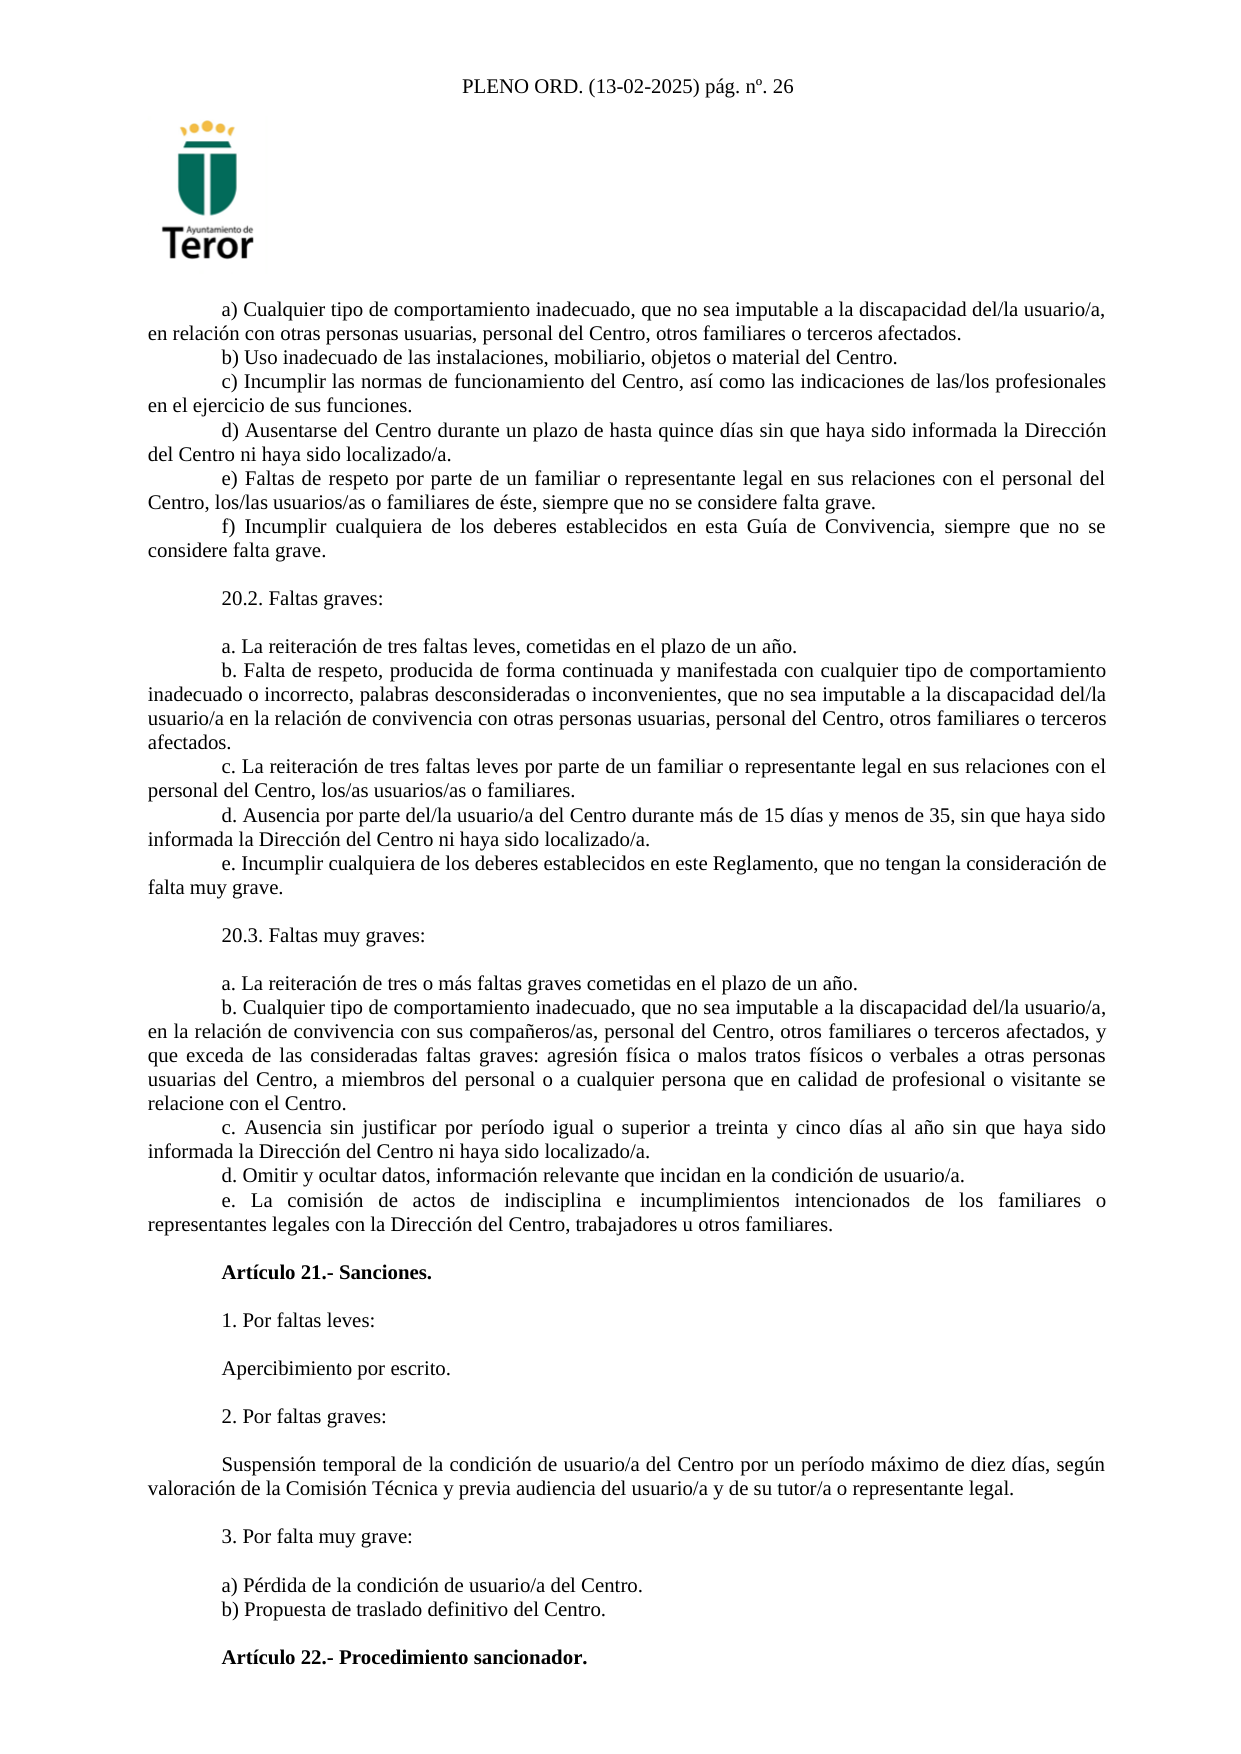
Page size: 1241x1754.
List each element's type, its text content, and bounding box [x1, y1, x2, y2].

text 1. Por faltas leves: [148, 1308, 1107, 1332]
text Suspensión temporal de la condición de usuario/a del Centro por un período máximo de diez días, según valoración de la Comisión Técnica y previa audiencia del usuario/a y de su tutor/a o representante legal. [148, 1452, 1107, 1500]
text 2. Por faltas graves: [148, 1404, 1107, 1428]
text c. Ausencia sin justificar por período igual o superior a treinta y cinco días al año sin que haya sido informada la Dirección del Centro ni haya sido localizado/a. [148, 1115, 1107, 1163]
text d) Ausentarse del Centro durante un plazo de hasta quince días sin que haya sido informada la Dirección del Centro ni haya sido localizado/a. [148, 417, 1107, 466]
text a. La reiteración de tres faltas leves, cometidas en el plazo de un año. [148, 634, 1107, 658]
text d. Omitir y ocultar datos, información relevante que incidan en la condición de usuario/a. [148, 1163, 1107, 1187]
text 3. Por falta muy grave: [148, 1524, 1107, 1548]
text c) Incumplir las normas de funcionamiento del Centro, así como las indicaciones de las/los profesionales en el ejercicio de sus funciones. [148, 369, 1107, 417]
text 20.3. Faltas muy graves: [148, 923, 1107, 947]
text d. Ausencia por parte del/la usuario/a del Centro durante más de 15 días y menos de 35, sin que haya sido informada la Dirección del Centro ni haya sido localizado/a. [148, 802, 1107, 851]
text b) Uso inadecuado de las instalaciones, mobiliario, objetos o material del Centro. [148, 345, 1107, 369]
text e) Faltas de respeto por parte de un familiar o representante legal en sus relaciones con el personal del Centro, los/las usuarios/as o familiares de éste, siempre que no se considere falta grave. [148, 466, 1107, 514]
text c. La reiteración de tres faltas leves por parte de un familiar o representante legal en sus relaciones con el personal del Centro, los/as usuarios/as o familiares. [148, 754, 1107, 802]
text e. La comisión de actos de indisciplina e incumplimientos intencionados de los familiares o representantes legales con la Dirección del Centro, trabajadores u otros familiares. [148, 1187, 1107, 1236]
text a. La reiteración de tres o más faltas graves cometidas en el plazo de un año. [148, 971, 1107, 995]
text b. Falta de respeto, producida de forma continuada y manifestada con cualquier tipo de comportamiento inadecuado o incorrecto, palabras desconsideradas o inconvenientes, que no sea imputable a la discapacidad del/la usuario/a en la relación de convivencia con otras personas usuarias, personal del Centro, otros familiares o terceros afectados. [148, 658, 1107, 754]
text 20.2. Faltas graves: [148, 586, 1107, 610]
text Artículo 21.- Sanciones. [148, 1260, 1107, 1284]
text e. Incumplir cualquiera de los deberes establecidos en este Reglamento, que no tengan la consideración de falta muy grave. [148, 851, 1107, 899]
text b) Propuesta de traslado definitivo del Centro. [148, 1597, 1107, 1621]
text Artículo 22.- Procedimiento sancionador. [148, 1645, 1107, 1669]
text Apercibimiento por escrito. [148, 1356, 1107, 1380]
text a) Pérdida de la condición de usuario/a del Centro. [148, 1572, 1107, 1597]
text f) Incumplir cualquiera de los deberes establecidos en esta Guía de Convivencia, siempre que no se considere falta grave. [148, 514, 1107, 562]
text b. Cualquier tipo de comportamiento inadecuado, que no sea imputable a la discapacidad del/la usuario/a, en la relación de convivencia con sus compañeros/as, personal del Centro, otros familiares o terceros afectados, y que exceda de las consideradas faltas graves: agresión física o malos tratos físicos o verbales a otras personas usuarias del Centro, a miembros del personal o a cualquier persona que en calidad de profesional o visitante se relacione con el Centro. [148, 995, 1107, 1115]
text a) Cualquier tipo de comportamiento inadecuado, que no sea imputable a la discapacidad del/la usuario/a, en relación con otras personas usuarias, personal del Centro, otros familiares o terceros afectados. [148, 297, 1107, 345]
